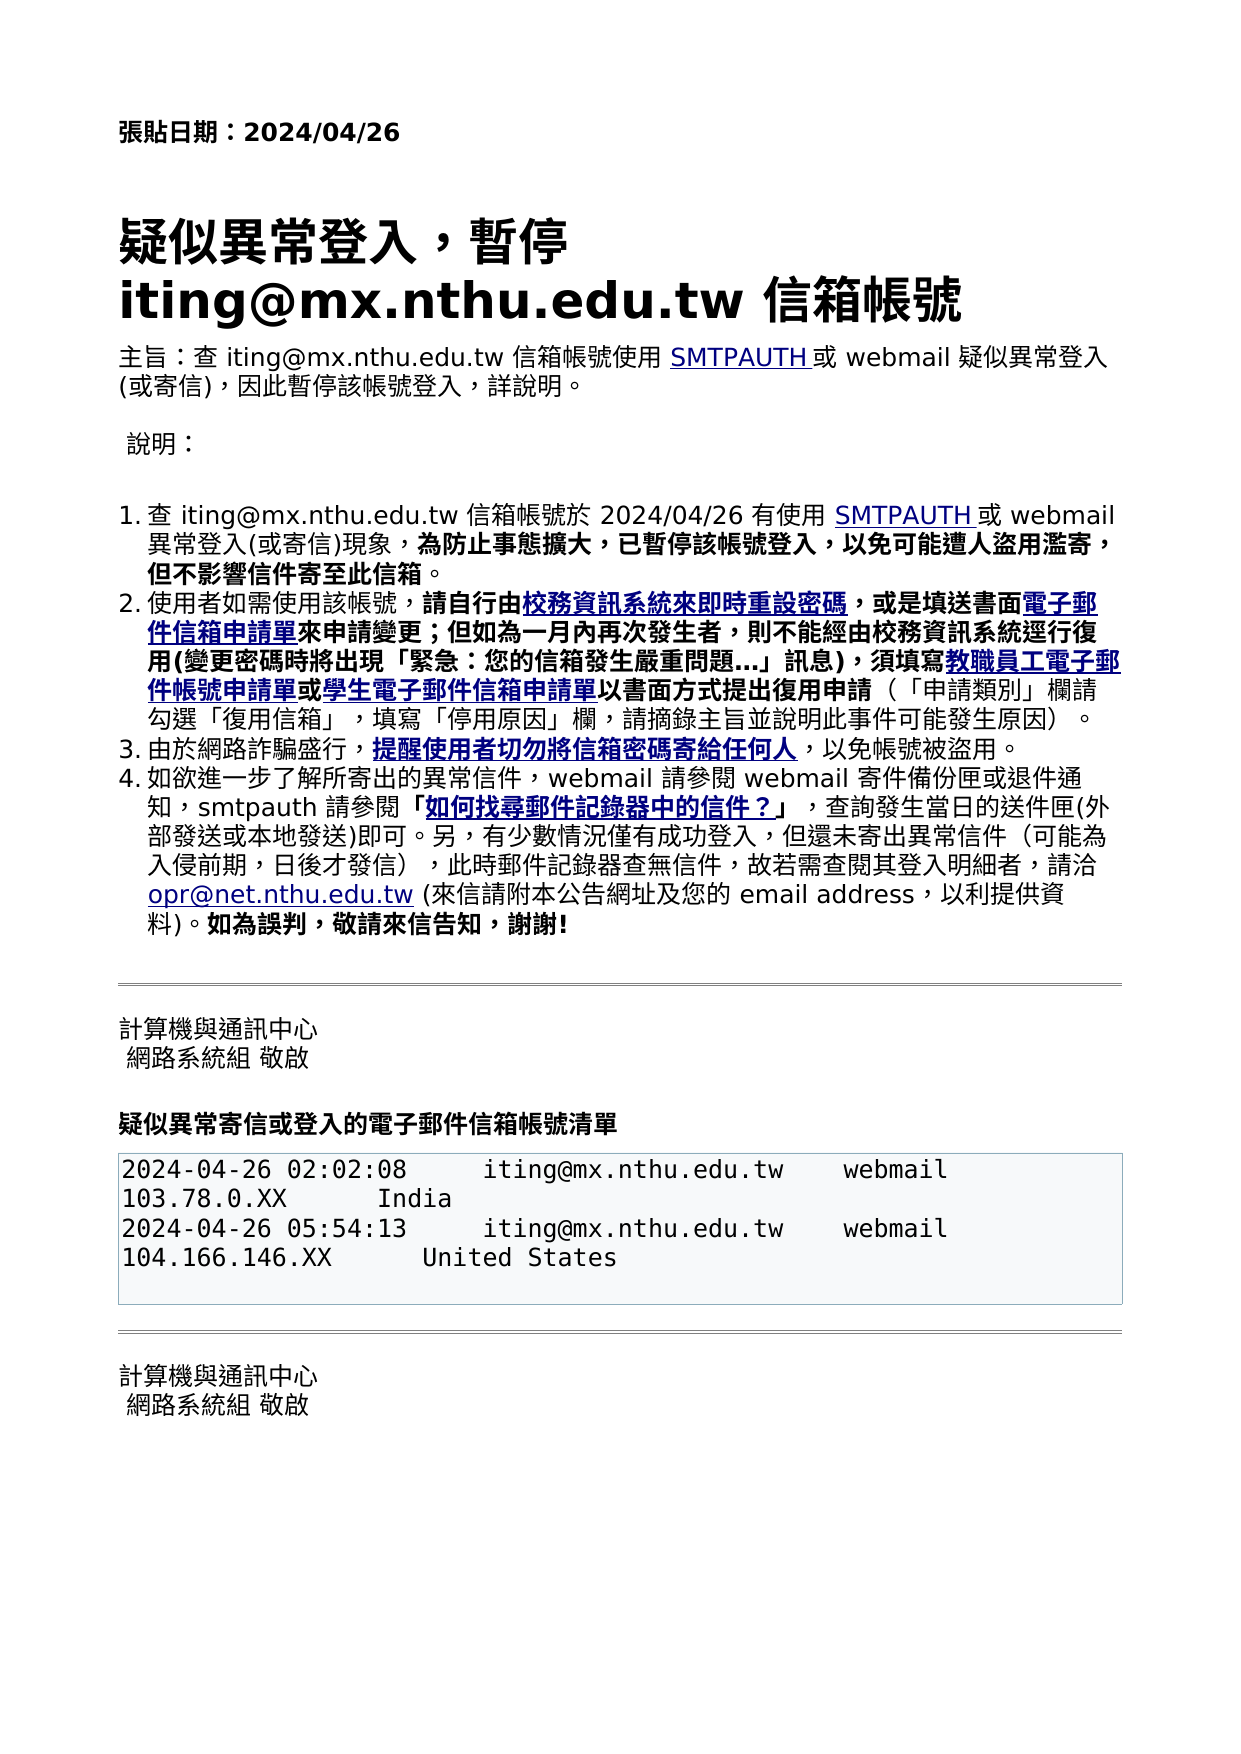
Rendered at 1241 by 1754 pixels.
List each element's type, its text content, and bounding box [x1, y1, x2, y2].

subtitle 疑似異常登入，暫停 iting@mx.nthu.edu.tw 信箱帳號 [118, 214, 1122, 330]
text 張貼日期：2024/04/26 [118, 118, 1122, 176]
subtitle 疑似異常寄信或登入的電子郵件信箱帳號清單 [118, 1111, 1122, 1140]
list 查 iting@mx.nthu.edu.tw 信箱帳號於 2024/04/26 有使用 SMTPAUTH或 webmail 異常登入(或寄信)現象，為防止事態擴大，已暫停該帳號登入，以免可能遭人盜用濫寄，但不影響信件寄至此信箱。 [118, 502, 1122, 589]
list 如欲進一步了解所寄出的異常信件，webmail 請參閱 webmail 寄件備份匣或退件通知，smtpauth 請參閱「如何找尋郵件記錄器中的信件？」，查詢發生當日的送件匣(外部發送或本地發送)即可。另，有少數情況僅有成功登入，但還未寄出異常信件（可能為入侵前期，日後才發信），此時郵件記錄器查無信件，故若需查閱其登入明細者，請洽 opr@net.nthu.edu.tw (來信請附本公告網址及您的 email address，以利提供資料)。如為誤判，敬請來信告知，謝謝! [118, 764, 1122, 939]
text 主旨：查 iting@mx.nthu.edu.tw 信箱帳號使用 SMTPAUTH或 webmail 疑似異常登入(或寄信)，因此暫停該帳號登入，詳說明。 說明： [118, 343, 1122, 459]
list 由於網路詐騙盛行，提醒使用者切勿將信箱密碼寄給任何人，以免帳號被盜用。 [118, 735, 1122, 764]
list 使用者如需使用該帳號，請自行由校務資訊系統來即時重設密碼，或是填送書面電子郵件信箱申請單來申請變更；但如為一月內再次發生者，則不能經由校務資訊系統逕行復用(變更密碼時將出現「緊急：您的信箱發生嚴重問題…」訊息)，須填寫教職員工電子郵件帳號申請單或學生電子郵件信箱申請單以書面方式提出復用申請（「申請類別」欄請勾選「復用信箱」，填寫「停用原因」欄，請摘錄主旨並說明此事件可能發生原因）。 [118, 589, 1122, 735]
text 計算機與通訊中心 網路系統組 敬啟 [118, 1362, 1122, 1421]
text 2024-04-26 02:02:08 iting@mx.nthu.edu.tw webmail 103.78.0.XX India 2024-04-26 05:54:13 iting@mx.nthu.edu.tw webmail 104.166.146.XX United States [119, 1154, 1122, 1304]
text 計算機與通訊中心 網路系統組 敬啟 [118, 1015, 1122, 1073]
